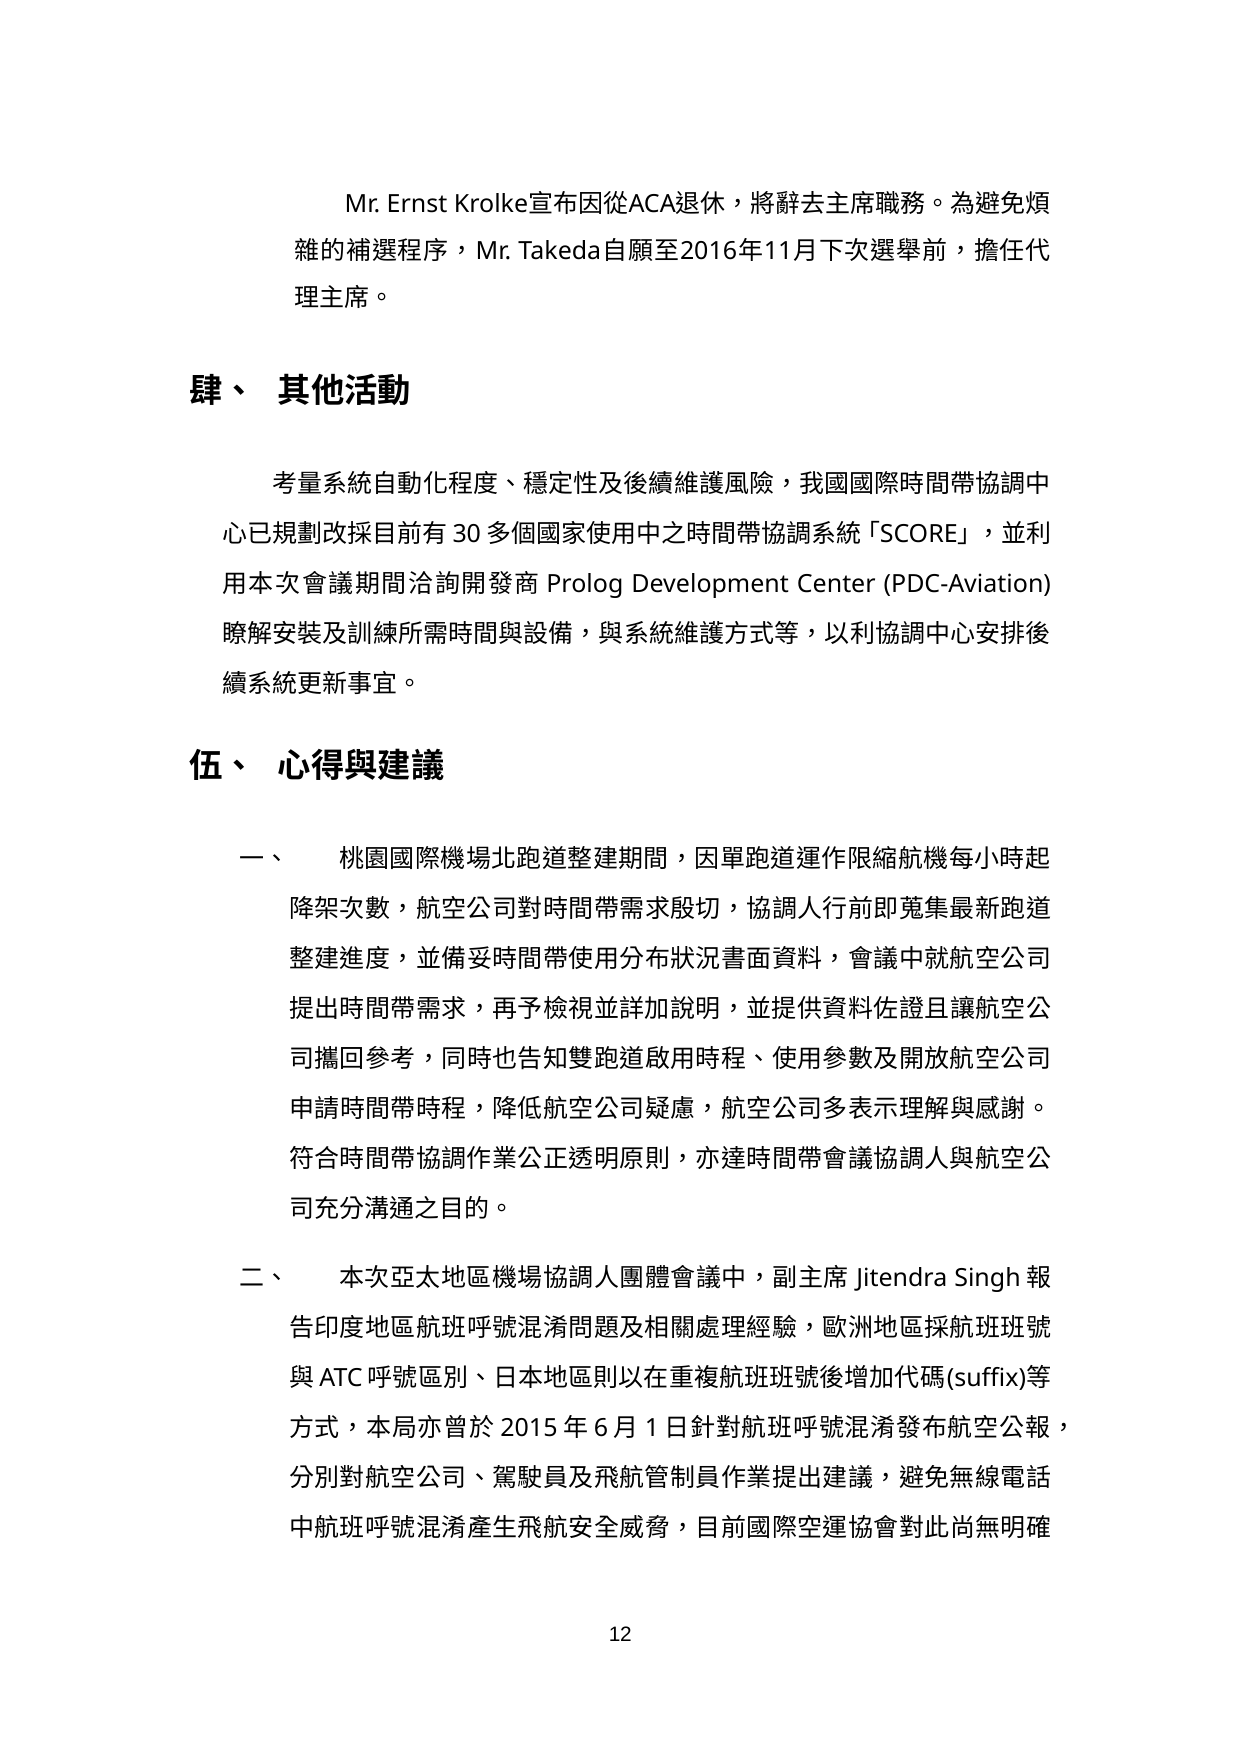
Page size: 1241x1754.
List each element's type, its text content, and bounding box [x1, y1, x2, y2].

list 心得與建議 [189, 737, 1051, 787]
text 考量系統自動化程度、穩定性及後續維護風險，我國國際時間帶協調中心已規劃改採目前有30多個國家使用中之時間帶協調系統「SCORE」，並利用本次會議期間洽詢開發商Prolog Development Center (PDC-Aviation)瞭解安裝及訓練所需時間與設備，與系統維護方式等，以利協調中心安排後續系統更新事宜。 [222, 449, 1051, 699]
list 本次亞太地區機場協調人團體會議中，副主席Jitendra Singh報告印度地區航班呼號混淆問題及相關處理經驗，歐洲地區採航班班號與ATC呼號區別、日本地區則以在重複航班班號後增加代碼(suffix)等方式，本局亦曾於2015年6月1日針對航班呼號混淆發布航空公報，分別對航空公司、駕駛員及飛航管制員作業提出建議，避免無線電話中航班呼號混淆產生飛航安全威脅，目前國際空運協會對此尚無明確規範，後續將持續瞭解國際間作法，以為我國之參考。 [239, 1243, 1051, 1543]
list 其他活動 [189, 362, 1051, 412]
list 桃園國際機場北跑道整建期間，因單跑道運作限縮航機每小時起降架次數，航空公司對時間帶需求殷切，協調人行前即蒐集最新跑道整建進度，並備妥時間帶使用分布狀況書面資料，會議中就航空公司提出時間帶需求，再予檢視並詳加說明，並提供資料佐證且讓航空公司攜回參考，同時也告知雙跑道啟用時程、使用參數及開放航空公司申請時間帶時程，降低航空公司疑慮，航空公司多表示理解與感謝。符合時間帶協調作業公正透明原則，亦達時間帶會議協調人與航空公司充分溝通之目的。 [239, 824, 1051, 1224]
text Mr. Ernst Krolke宣布因從ACA退休，將辭去主席職務。為避免煩雜的補選程序，Mr. Takeda自願至2016年11月下次選舉前，擔任代理主席。 [294, 183, 1051, 314]
